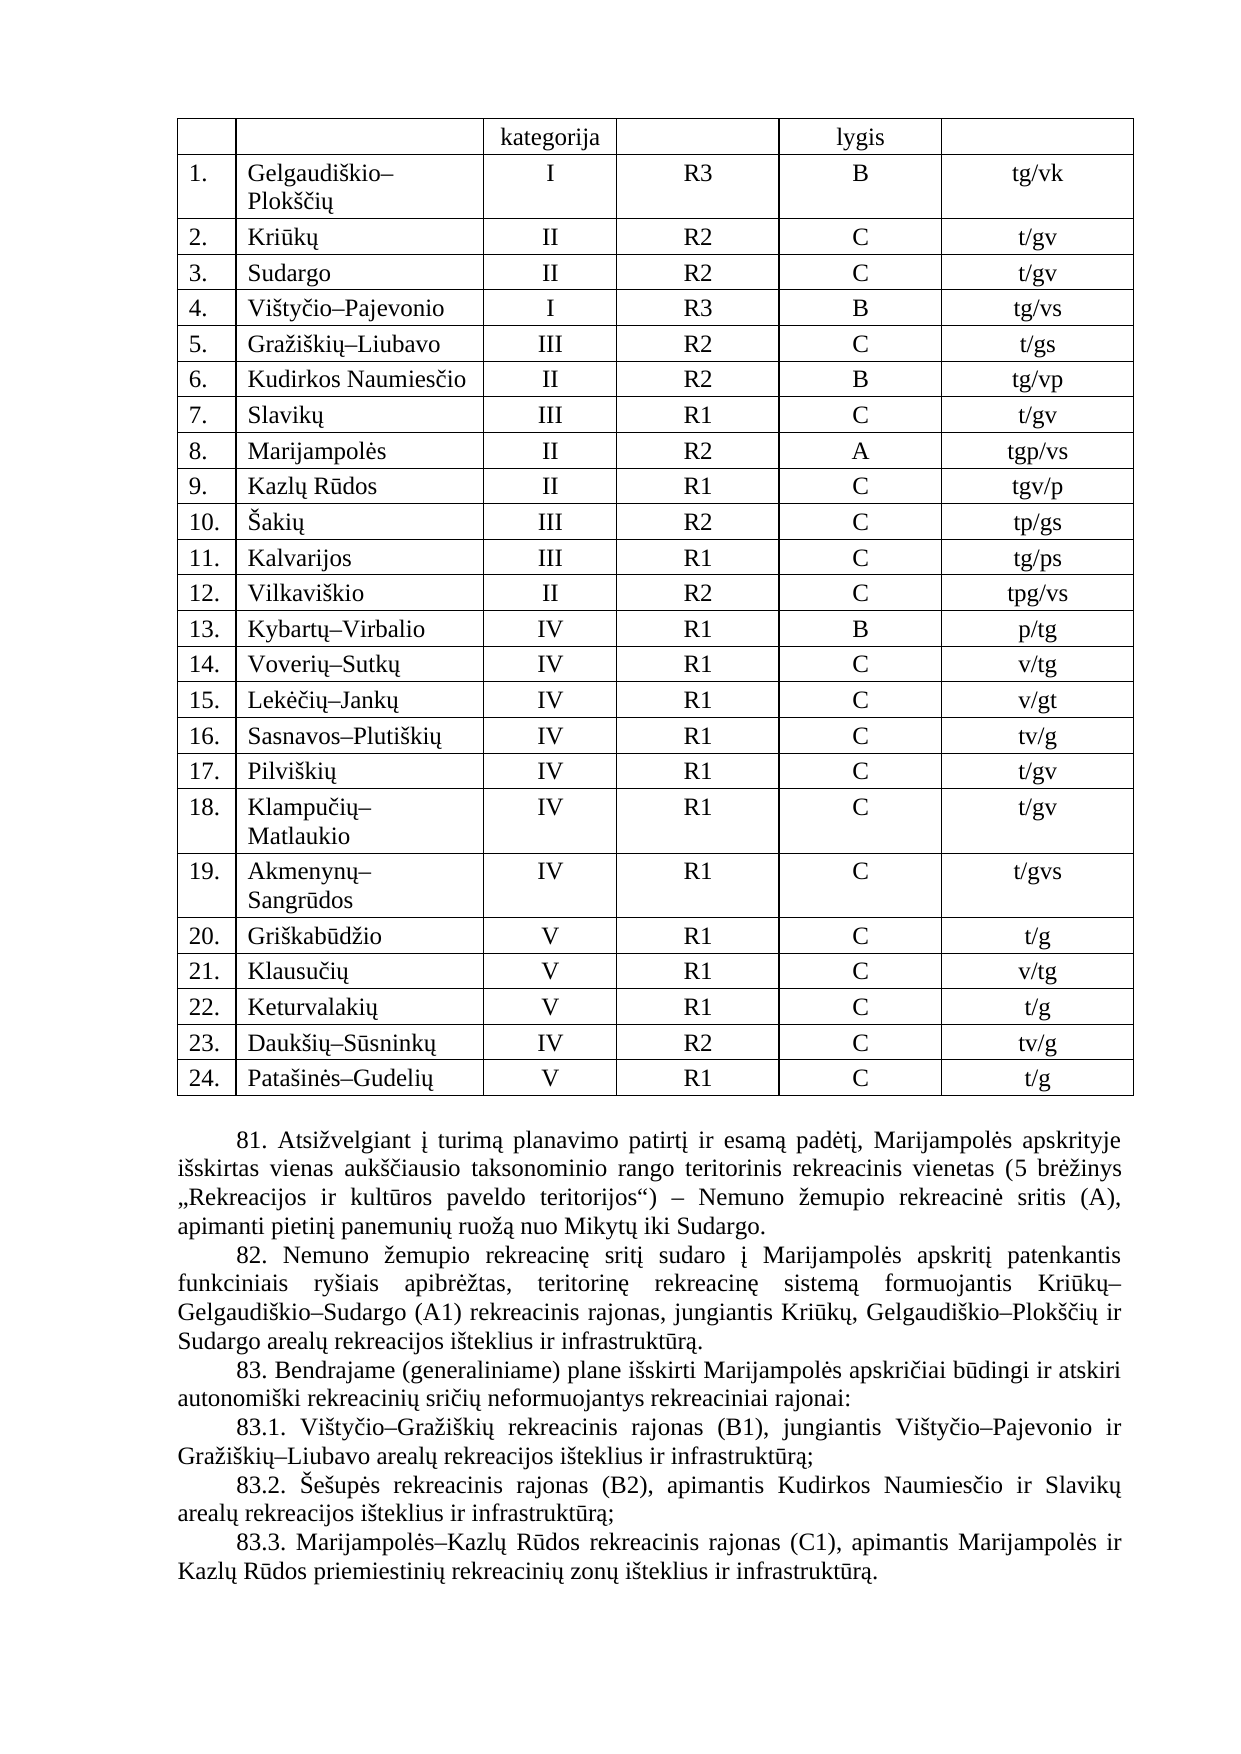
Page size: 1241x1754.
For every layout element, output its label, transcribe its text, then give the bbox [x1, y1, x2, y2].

table_cell I [484, 155, 616, 218]
table_cell 23. [178, 1025, 235, 1059]
table_cell IV [484, 1025, 616, 1059]
text 82. Nemuno žemupio rekreacinę sritį sudaro į Marijampolės apskritį patenkantis funkciniais ryšiais apibrėžtas, teritorinę rekreacinę sistemą formuojantis Kriūkų–Gelgaudiškio–Sudargo (A1) rekreacinis rajonas, jungiantis Kriūkų, Gelgaudiškio–Plokščių ir Sudargo arealų rekreacijos išteklius ir infrastruktūrą. [177, 1240, 1122, 1355]
table_cell R1 [617, 469, 778, 503]
table_cell t/g [942, 1060, 1133, 1095]
table_cell t/gv [942, 219, 1133, 254]
table_cell Marijampolės [237, 433, 483, 467]
table_cell C [780, 954, 941, 988]
table_cell R1 [617, 954, 778, 988]
table_cell Daukšių–Sūsninkų [237, 1025, 483, 1059]
table_cell C [780, 647, 941, 681]
table_cell tg/vs [942, 290, 1133, 325]
table_cell V [484, 1060, 616, 1095]
text 83.1. Vištyčio–Gražiškių rekreacinis rajonas (B1), jungiantis Vištyčio–Pajevonio ir Gražiškių–Liubavo arealų rekreacijos išteklius ir infrastruktūrą; [177, 1412, 1122, 1470]
text 83. Bendrajame (generaliniame) plane išskirti Marijampolės apskričiai būdingi ir atskiri autonomiški rekreacinių sričių neformuojantys rekreaciniai rajonai: [177, 1355, 1122, 1412]
table_cell C [780, 397, 941, 432]
table_cell IV [484, 754, 616, 788]
table_cell Vilkaviškio [237, 575, 483, 610]
table_cell II [484, 575, 616, 610]
table_cell Pilviškių [237, 754, 483, 788]
table_cell t/g [942, 989, 1133, 1024]
table_cell IV [484, 718, 616, 752]
table_cell 8. [178, 433, 235, 467]
table_cell C [780, 575, 941, 610]
table_cell V [484, 918, 616, 952]
table_cell tpg/vs [942, 575, 1133, 610]
table_cell V [484, 954, 616, 988]
table_cell Griškabūdžio [237, 918, 483, 952]
table_cell R2 [617, 219, 778, 254]
table_cell II [484, 433, 616, 467]
table_cell 2. [178, 219, 235, 254]
table_cell IV [484, 647, 616, 681]
table_cell t/gv [942, 754, 1133, 788]
table_cell Akmenynų–Sangrūdos [237, 854, 483, 917]
table_cell 19. [178, 854, 235, 917]
table_cell Gražiškių–Liubavo [237, 326, 483, 361]
table_cell I [484, 290, 616, 325]
table_cell C [780, 682, 941, 717]
table_cell tgv/p [942, 469, 1133, 503]
table_cell tv/g [942, 718, 1133, 752]
table_header kategorija [484, 119, 616, 154]
table_cell Keturvalakių [237, 989, 483, 1024]
table_cell p/tg [942, 611, 1133, 646]
table_cell C [780, 469, 941, 503]
table_cell C [780, 255, 941, 289]
table_cell C [780, 918, 941, 952]
table_cell R3 [617, 290, 778, 325]
table_cell Gelgaudiškio–Plokščių [237, 155, 483, 218]
table_cell C [780, 989, 941, 1024]
table_cell C [780, 789, 941, 852]
table_cell R1 [617, 718, 778, 752]
table_cell 24. [178, 1060, 235, 1095]
table_cell t/gs [942, 326, 1133, 361]
table_cell t/gv [942, 789, 1133, 852]
table_cell Lekėčių–Jankų [237, 682, 483, 717]
table_cell 22. [178, 989, 235, 1024]
table_cell Voverių–Sutkų [237, 647, 483, 681]
table_cell R1 [617, 789, 778, 852]
table_cell tp/gs [942, 504, 1133, 539]
table_cell 12. [178, 575, 235, 610]
table_cell Slavikų [237, 397, 483, 432]
table_cell 4. [178, 290, 235, 325]
text 83.2. Šešupės rekreacinis rajonas (B2), apimantis Kudirkos Naumiesčio ir Slavikų arealų rekreacijos išteklius ir infrastruktūrą; [177, 1470, 1122, 1527]
table_cell C [780, 219, 941, 254]
table_cell tg/ps [942, 540, 1133, 574]
table_cell 18. [178, 789, 235, 852]
table_cell Klampučių–Matlaukio [237, 789, 483, 852]
table_cell R1 [617, 540, 778, 574]
table_cell B [780, 362, 941, 396]
table_cell 3. [178, 255, 235, 289]
table_cell C [780, 718, 941, 752]
table_cell R3 [617, 155, 778, 218]
table_cell 16. [178, 718, 235, 752]
table_cell Kybartų–Virbalio [237, 611, 483, 646]
table_cell IV [484, 611, 616, 646]
table_cell II [484, 362, 616, 396]
table_header [237, 119, 483, 154]
table_cell R1 [617, 397, 778, 432]
table_header [942, 119, 1133, 154]
table_cell R1 [617, 989, 778, 1024]
table_cell IV [484, 789, 616, 852]
table_cell C [780, 1060, 941, 1095]
table_cell 20. [178, 918, 235, 952]
table_cell II [484, 255, 616, 289]
table_cell C [780, 1025, 941, 1059]
text 81. Atsižvelgiant į turimą planavimo patirtį ir esamą padėtį, Marijampolės apskrityje išskirtas vienas aukščiausio taksonominio rango teritorinis rekreacinis vienetas (5 brėžinys „Rekreacijos ir kultūros paveldo teritorijos“) – Nemuno žemupio rekreacinė sritis (A), apimanti pietinį panemunių ruožą nuo Mikytų iki Sudargo. [177, 1125, 1122, 1240]
table_cell 21. [178, 954, 235, 988]
table_cell t/gvs [942, 854, 1133, 917]
table_cell Kriūkų [237, 219, 483, 254]
table_cell v/tg [942, 647, 1133, 681]
table_cell R2 [617, 433, 778, 467]
table_cell R1 [617, 854, 778, 917]
table_cell t/gv [942, 255, 1133, 289]
table_cell tv/g [942, 1025, 1133, 1059]
table_cell 17. [178, 754, 235, 788]
table_cell C [780, 504, 941, 539]
table_cell III [484, 397, 616, 432]
table_cell C [780, 754, 941, 788]
table_cell Kudirkos Naumiesčio [237, 362, 483, 396]
table_cell V [484, 989, 616, 1024]
table_cell Patašinės–Gudelių [237, 1060, 483, 1095]
table_cell B [780, 155, 941, 218]
table_cell tg/vp [942, 362, 1133, 396]
table_cell 9. [178, 469, 235, 503]
table_cell C [780, 540, 941, 574]
table_cell R1 [617, 1060, 778, 1095]
table_cell t/gv [942, 397, 1133, 432]
table_cell R1 [617, 647, 778, 681]
table_cell R2 [617, 326, 778, 361]
table_cell 5. [178, 326, 235, 361]
table_cell R2 [617, 504, 778, 539]
table_cell 1. [178, 155, 235, 218]
table_cell Vištyčio–Pajevonio [237, 290, 483, 325]
table_cell III [484, 504, 616, 539]
table_cell B [780, 290, 941, 325]
table_cell R1 [617, 754, 778, 788]
table_cell Sudargo [237, 255, 483, 289]
table_cell 13. [178, 611, 235, 646]
table_cell R1 [617, 682, 778, 717]
table_cell 6. [178, 362, 235, 396]
table_cell t/g [942, 918, 1133, 952]
table_cell IV [484, 854, 616, 917]
table_cell R1 [617, 918, 778, 952]
text 83.3. Marijampolės–Kazlų Rūdos rekreacinis rajonas (C1), apimantis Marijampolės ir Kazlų Rūdos priemiestinių rekreacinių zonų išteklius ir infrastruktūrą. [177, 1527, 1122, 1585]
table_cell II [484, 219, 616, 254]
table_header [178, 119, 235, 154]
table_cell A [780, 433, 941, 467]
table_cell R2 [617, 362, 778, 396]
table_cell Klausučių [237, 954, 483, 988]
table_cell Sasnavos–Plutiškių [237, 718, 483, 752]
table_header lygis [780, 119, 941, 154]
table_header [617, 119, 778, 154]
table_cell tg/vk [942, 155, 1133, 218]
table_cell C [780, 854, 941, 917]
table_cell III [484, 540, 616, 574]
table_cell IV [484, 682, 616, 717]
table_cell 11. [178, 540, 235, 574]
table_cell B [780, 611, 941, 646]
table_cell Kalvarijos [237, 540, 483, 574]
table_cell Kazlų Rūdos [237, 469, 483, 503]
table_cell R2 [617, 255, 778, 289]
table_cell Šakių [237, 504, 483, 539]
table_cell 14. [178, 647, 235, 681]
table_cell 7. [178, 397, 235, 432]
table_cell 15. [178, 682, 235, 717]
table_cell 10. [178, 504, 235, 539]
table_cell R2 [617, 575, 778, 610]
table_cell v/gt [942, 682, 1133, 717]
table_cell II [484, 469, 616, 503]
table_cell R2 [617, 1025, 778, 1059]
table_cell tgp/vs [942, 433, 1133, 467]
table_cell III [484, 326, 616, 361]
table_cell v/tg [942, 954, 1133, 988]
table_cell R1 [617, 611, 778, 646]
table_cell C [780, 326, 941, 361]
